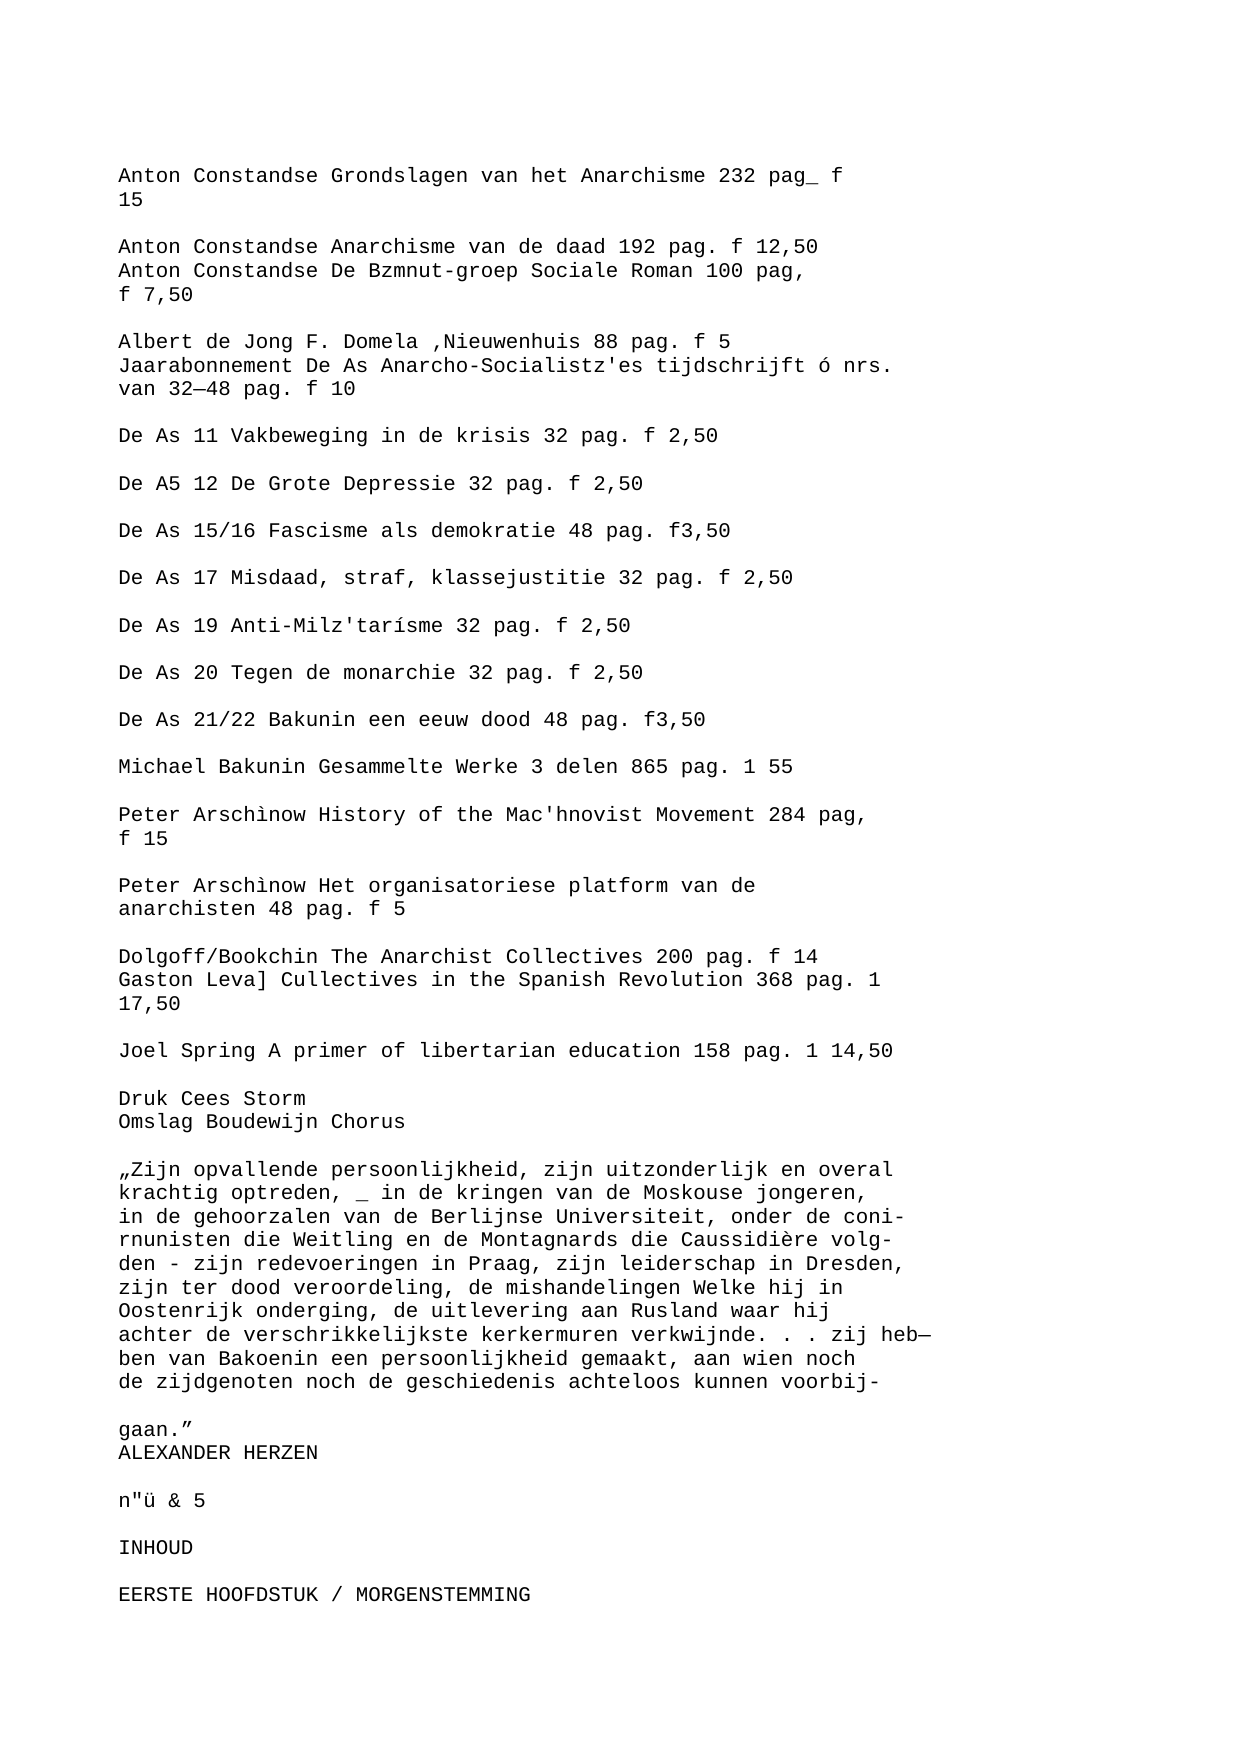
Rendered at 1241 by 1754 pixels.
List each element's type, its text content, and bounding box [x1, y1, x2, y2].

text Oostenrijk onderging, de uitlevering aan Rusland waar hij [118, 1300, 1122, 1324]
text „Zijn opvallende persoonlijkheid, zijn uitzonderlijk en overal [118, 1158, 1122, 1182]
text De As 15/16 Fascisme als demokratie 48 pag. f3,50 [118, 520, 1122, 544]
text ben van Bakoenin een persoonlijkheid gemaakt, aan wien noch [118, 1348, 1122, 1371]
text in de gehoorzalen van de Berlijnse Universiteit, onder de coni- [118, 1206, 1122, 1229]
text Anton Constandse De Bzmnut-groep Sociale Roman 100 pag‚ [118, 260, 1122, 284]
text EERSTE HOOFDSTUK / MORGENSTEMMING [118, 1584, 1122, 1608]
text Dolgoff/Bookchin The Anarchist Collectives 200 pag. f 14 [118, 946, 1122, 969]
text De A5 12 De Grote Depressie 32 pag. f 2,50 [118, 473, 1122, 496]
text De As 21/22 Bakunin een eeuw dood 48 pag. f3,50 [118, 709, 1122, 733]
text Albert de Jong F. Domela ‚Nieuwenhuis 88 pag. f 5 [118, 331, 1122, 354]
text 17,50 [118, 993, 1122, 1017]
text de zijdgenoten noch de geschiedenis achteloos kunnen voorbij- [118, 1371, 1122, 1395]
text De As 20 Tegen de monarchie 32 pag. f 2,50 [118, 662, 1122, 686]
text zijn ter dood veroordeling, de mishandelingen Welke hij in [118, 1277, 1122, 1300]
text Omslag Boudewijn Chorus [118, 1111, 1122, 1135]
text De As 17 Misdaad, straf, klassejustitie 32 pag. f 2,50 [118, 567, 1122, 591]
text Joel Spring A primer of libertarian education 158 pag. 1 14,50 [118, 1040, 1122, 1064]
text ALEXANDER HERZEN [118, 1442, 1122, 1466]
text Peter Arschìnow History of the Mac'hnovist Movement 284 pag, [118, 804, 1122, 827]
text n"ü & 5 [118, 1489, 1122, 1513]
text Anton Constandse Anarchisme van de daad 192 pag. f 12,50 [118, 236, 1122, 260]
text rnunisten die Weitling en de Montagnards die Caussidière volg- [118, 1229, 1122, 1253]
text den - zijn redevoeringen in Praag, zijn leiderschap in Dresden, [118, 1253, 1122, 1277]
text gaan.” [118, 1419, 1122, 1442]
text f 7,50 [118, 284, 1122, 307]
text krachtig optreden, _ in de kringen van de Moskouse jongeren, [118, 1182, 1122, 1206]
text Jaarabonnement De As Anarcho-Socialistz'es tijdschrijft ó nrs. [118, 354, 1122, 378]
text Peter Arschìnow Het organisatoriese platform van de [118, 875, 1122, 898]
text van 32—48 pag. f 10 [118, 378, 1122, 402]
text 15 [118, 189, 1122, 213]
text Michael Bakunin Gesammelte Werke 3 delen 865 pag. 1 55 [118, 757, 1122, 780]
text achter de verschrikkelijkste kerkermuren verkwijnde. . . zij heb— [118, 1324, 1122, 1348]
text De As 11 Vakbeweging in de krisis 32 pag. f 2,50 [118, 426, 1122, 449]
text INHOUD [118, 1537, 1122, 1561]
text Druk Cees Storm [118, 1088, 1122, 1111]
text De As 19 Anti-Milz'tarísme 32 pag. f 2,50 [118, 615, 1122, 638]
text anarchisten 48 pag. f 5 [118, 898, 1122, 922]
text f 15 [118, 827, 1122, 851]
text Anton Constandse Grondslagen van het Anarchisme 232 pag_ f [118, 165, 1122, 189]
text Gaston Leva] Cullectives in the Spanish Revolution 368 pag. 1 [118, 969, 1122, 993]
